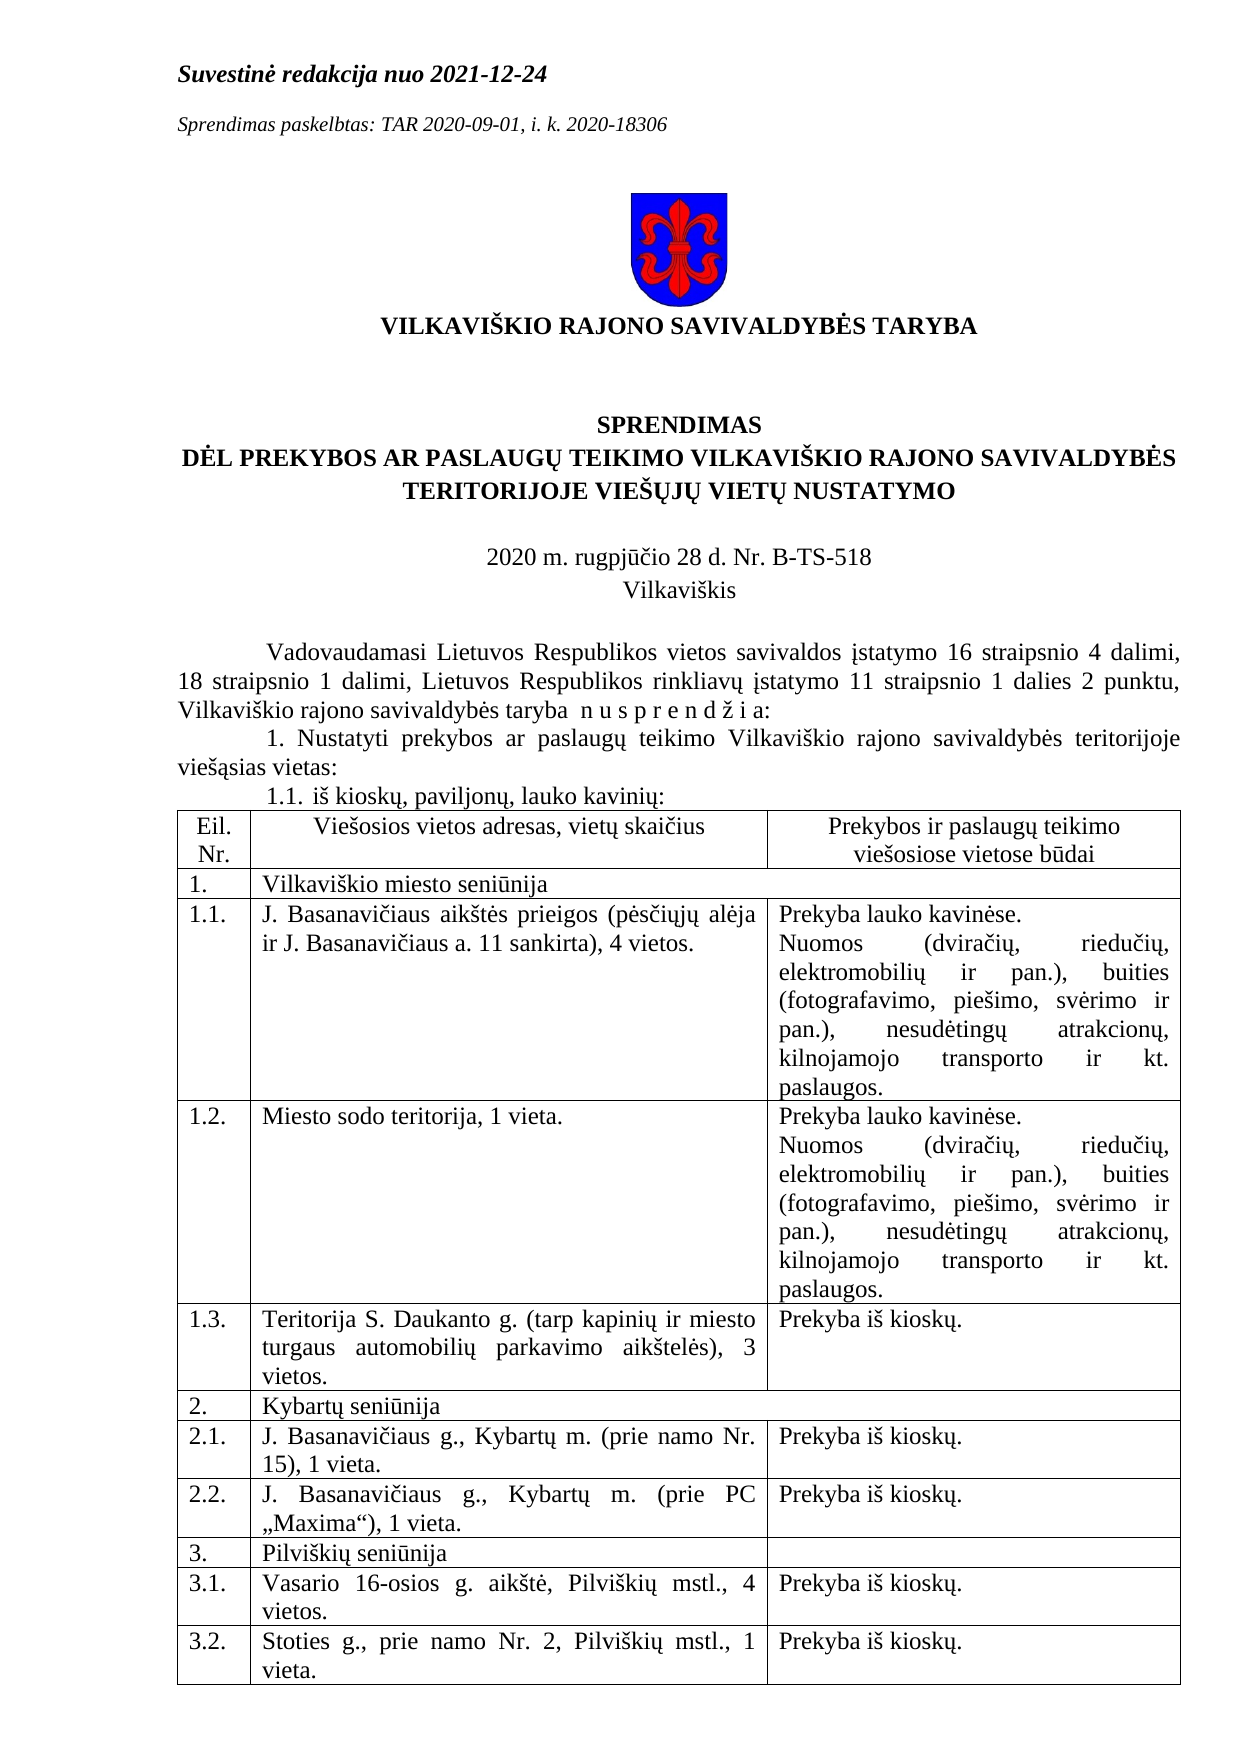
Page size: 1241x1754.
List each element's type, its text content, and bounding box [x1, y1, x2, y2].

table_cell J. Basanavičiaus aikštės prieigos (pėsčiųjų alėja ir J. Basanavičiaus a. 11 sankirta), 4 vietos. [251, 899, 767, 1100]
text Vilkaviškis [177, 576, 1181, 604]
table_cell Miesto sodo teritorija, 1 vieta. [251, 1101, 767, 1303]
table_cell Prekyba iš kioskų. [768, 1568, 1180, 1625]
text VILKAVIŠKIO RAJONO SAVIVALDYBĖS TARYBA [177, 311, 1181, 340]
table_cell 3.2. [178, 1626, 250, 1684]
table_cell J. Basanavičiaus g., Kybartų m. (prie namo Nr. 15), 1 vieta. [251, 1421, 767, 1478]
table_cell Vasario 16-osios g. aikštė, Pilviškių mstl., 4 vietos. [251, 1568, 767, 1625]
text 1.1. iš kioskų, paviljonų, lauko kavinių: [177, 781, 1181, 810]
text 2020 m. rugpjūčio 28 d. Nr. B-TS-518 [177, 542, 1181, 571]
table_cell [768, 1538, 1180, 1567]
table_cell Pilviškių seniūnija [251, 1538, 767, 1567]
text Sprendimas paskelbtas: TAR 2020-09-01, i. k. 2020-18306 [177, 112, 1181, 136]
table_cell Prekyba lauko kavinėse. Nuomos (dviračių, riedučių, elektromobilių ir pan.), buities (fotografavimo, piešimo, svėrimo ir pan.), nesudėtingų atrakcionų, kilnojamojo transporto ir kt. paslaugos. [768, 899, 1180, 1100]
table_cell Prekyba iš kioskų. [768, 1626, 1180, 1684]
text 1. Nustatyti prekybos ar paslaugų teikimo Vilkaviškio rajono savivaldybės teritorijoje viešąsias vietas: [177, 723, 1181, 781]
table_cell 3.1. [178, 1568, 250, 1625]
table_header Viešosios vietos adresas, vietų skaičius [251, 811, 767, 868]
table_cell 1.3. [178, 1304, 250, 1390]
table_cell Prekyba iš kioskų. [768, 1421, 1180, 1478]
table_cell 3. [178, 1538, 250, 1567]
text SPRENDIMAS [177, 410, 1181, 439]
table_header Eil. Nr. [178, 811, 250, 868]
text Vadovaudamasi Lietuvos Respublikos vietos savivaldos įstatymo 16 straipsnio 4 dalimi, 18 straipsnio 1 dalimi, Lietuvos Respublikos rinkliavų įstatymo 11 straipsnio 1 dalies 2 punktu, Vilkaviškio rajono savivaldybės taryba n u s p r e n d ž i a: [177, 637, 1181, 723]
table_cell Vilkaviškio miesto seniūnija [251, 869, 1180, 898]
table_cell 2.2. [178, 1479, 250, 1537]
table_cell Prekyba iš kioskų. [768, 1479, 1180, 1537]
table_cell 2.1. [178, 1421, 250, 1478]
table_cell Stoties g., prie namo Nr. 2, Pilviškių mstl., 1 vieta. [251, 1626, 767, 1684]
table_cell 1.1. [178, 899, 250, 1100]
table_cell Teritorija S. Daukanto g. (tarp kapinių ir miesto turgaus automobilių parkavimo aikštelės), 3 vietos. [251, 1304, 767, 1390]
table_cell Kybartų seniūnija [251, 1391, 1180, 1420]
table_cell 1.2. [178, 1101, 250, 1303]
table_cell 2. [178, 1391, 250, 1420]
table_cell Prekyba iš kioskų. [768, 1304, 1180, 1390]
table_cell J. Basanavičiaus g., Kybartų m. (prie PC „Maxima“), 1 vieta. [251, 1479, 767, 1537]
text DĖL PREKYBOS AR PASLAUGŲ TEIKIMO VILKAVIŠKIO RAJONO SAVIVALDYBĖS TERITORIJOJE VIEŠŲJŲ VIETŲ NUSTATYMO [177, 443, 1181, 505]
table_cell Prekyba lauko kavinėse. Nuomos (dviračių, riedučių, elektromobilių ir pan.), buities (fotografavimo, piešimo, svėrimo ir pan.), nesudėtingų atrakcionų, kilnojamojo transporto ir kt. paslaugos. [768, 1101, 1180, 1303]
table_header Prekybos ir paslaugų teikimo viešosiose vietose būdai [768, 811, 1180, 868]
table_cell 1. [178, 869, 250, 898]
text Suvestinė redakcija nuo 2021-12-24 [177, 59, 1181, 88]
